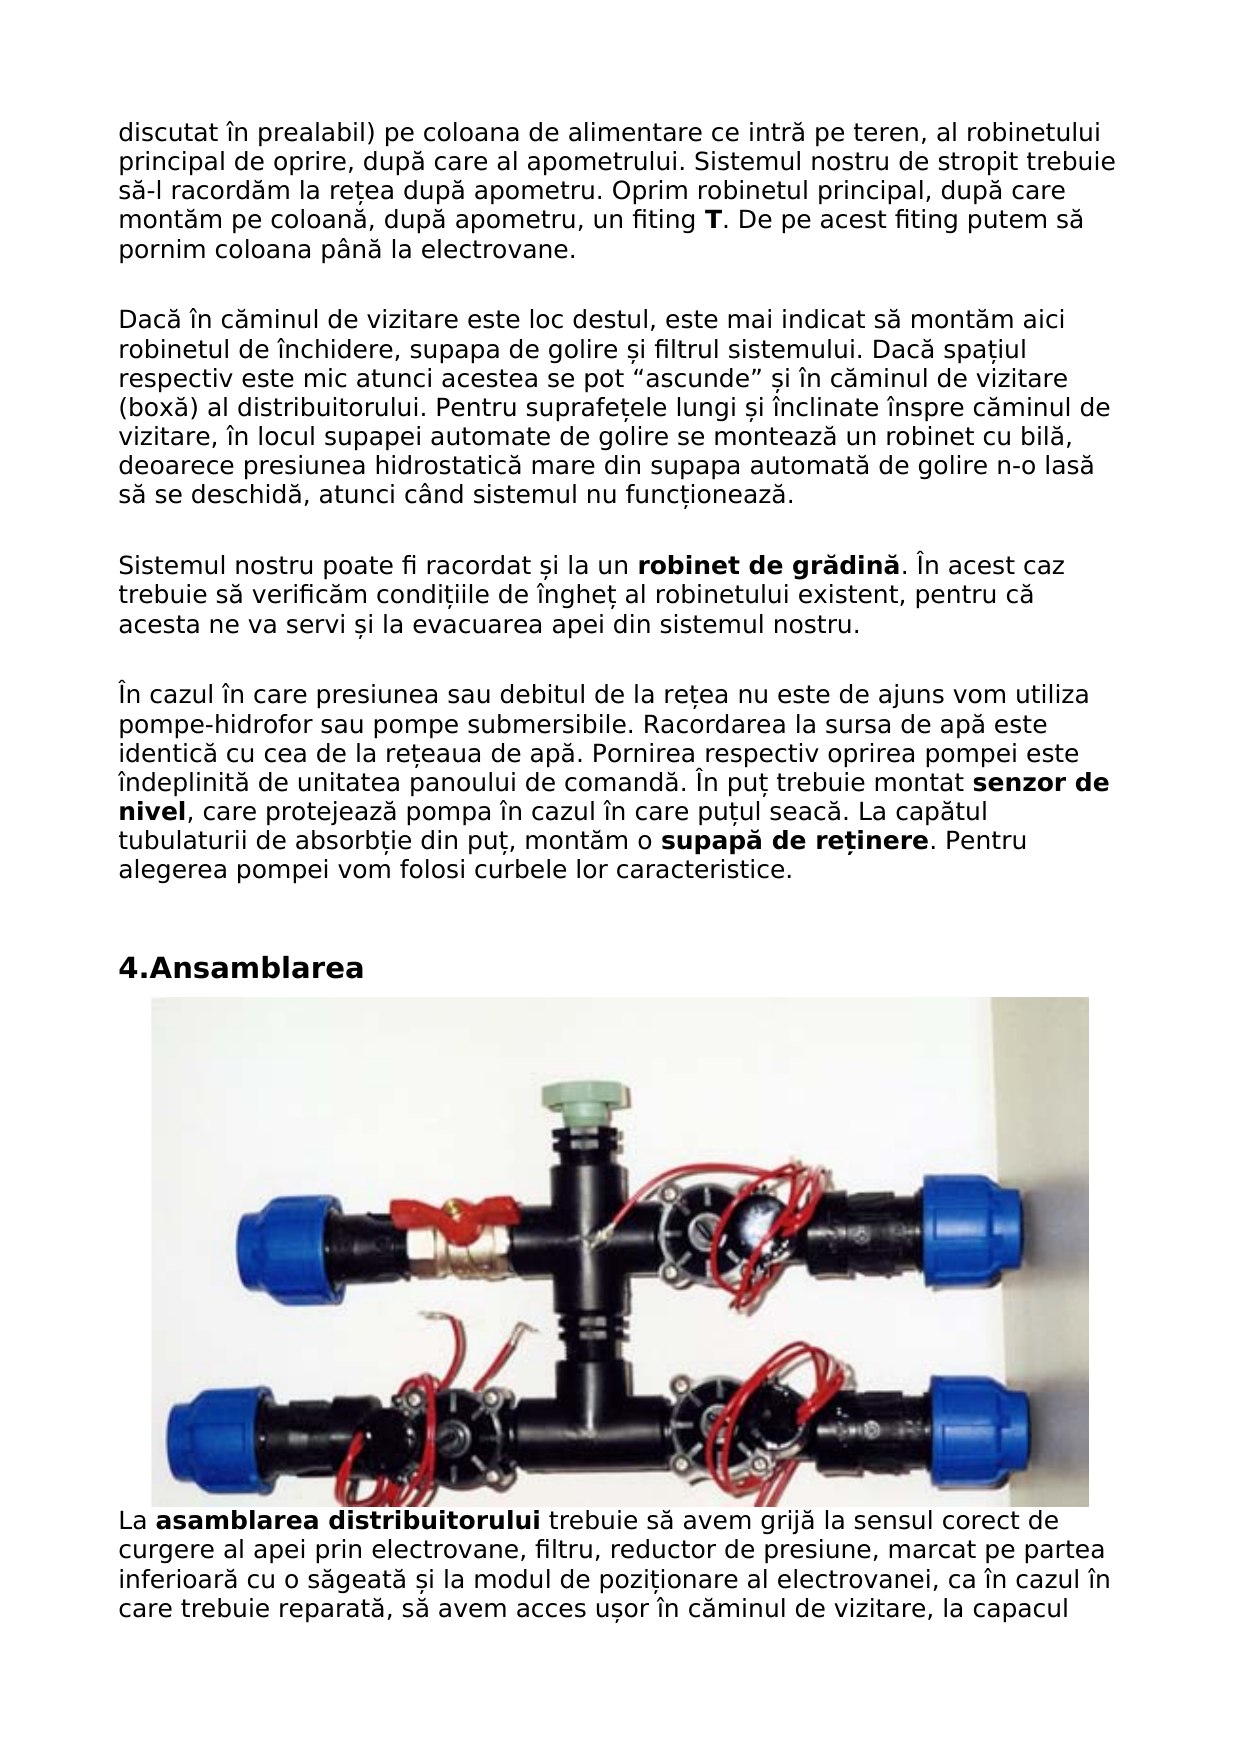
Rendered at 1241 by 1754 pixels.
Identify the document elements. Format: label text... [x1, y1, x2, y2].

picture [151, 997, 1089, 1507]
text În cazul în care presiunea sau debitul de la rețea nu este de ajuns vom utiliza pompe-hidrofor sau pompe submersibile. Racordarea la sursa de apă este identică cu cea de la rețeaua de apă. Pornirea respectiv oprirea pompei este îndeplinită de unitatea panoului de comandă. În puț trebuie montat senzor de nivel, care protejează pompa în cazul în care puțul seacă. La capătul tubulaturii de absorbție din puț, montăm o supapă de reținere. Pentru alegerea pompei vom folosi curbele lor caracteristice. [118, 681, 1122, 914]
text Dacă în căminul de vizitare este loc destul, este mai indicat să montăm aici robinetul de închidere, supapa de golire și filtrul sistemului. Dacă spațiul respectiv este mic atunci acestea se pot “ascunde” și în căminul de vizitare (boxă) al distribuitorului. Pentru suprafețele lungi și înclinate înspre căminul de vizitare, în locul supapei automate de golire se montează un robinet cu bilă, deoarece presiunea hidrostatică mare din supapa automată de golire n-o lasă să se deschidă, atunci când sistemul nu funcționează. [118, 306, 1122, 539]
subtitle 4.Ansamblarea [118, 951, 1122, 985]
text discutat în prealabil) pe coloana de alimentare ce intră pe teren, al robinetului principal de oprire, după care al apometrului. Sistemul nostru de stropit trebuie să-l racordăm la rețea după apometru. Oprim robinetul principal, după care montăm pe coloană, după apometru, un fiting T. De pe acest fiting putem să pornim coloana până la electrovane. [118, 118, 1122, 293]
text Sistemul nostru poate fi racordat și la un robinet de grădină. În acest caz trebuie să verificăm condițiile de îngheț al robinetului existent, pentru că acesta ne va servi și la evacuarea apei din sistemul nostru. [118, 551, 1122, 668]
text La asamblarea distribuitorului trebuie să avem grijă la sensul corect de curgere al apei prin electrovane, filtru, reductor de presiune, marcat pe partea inferioară cu o săgeată și la modul de poziționare al electrovanei, ca în cazul în care trebuie reparată, să avem acces ușor în căminul de vizitare, la capacul [118, 998, 1122, 1623]
